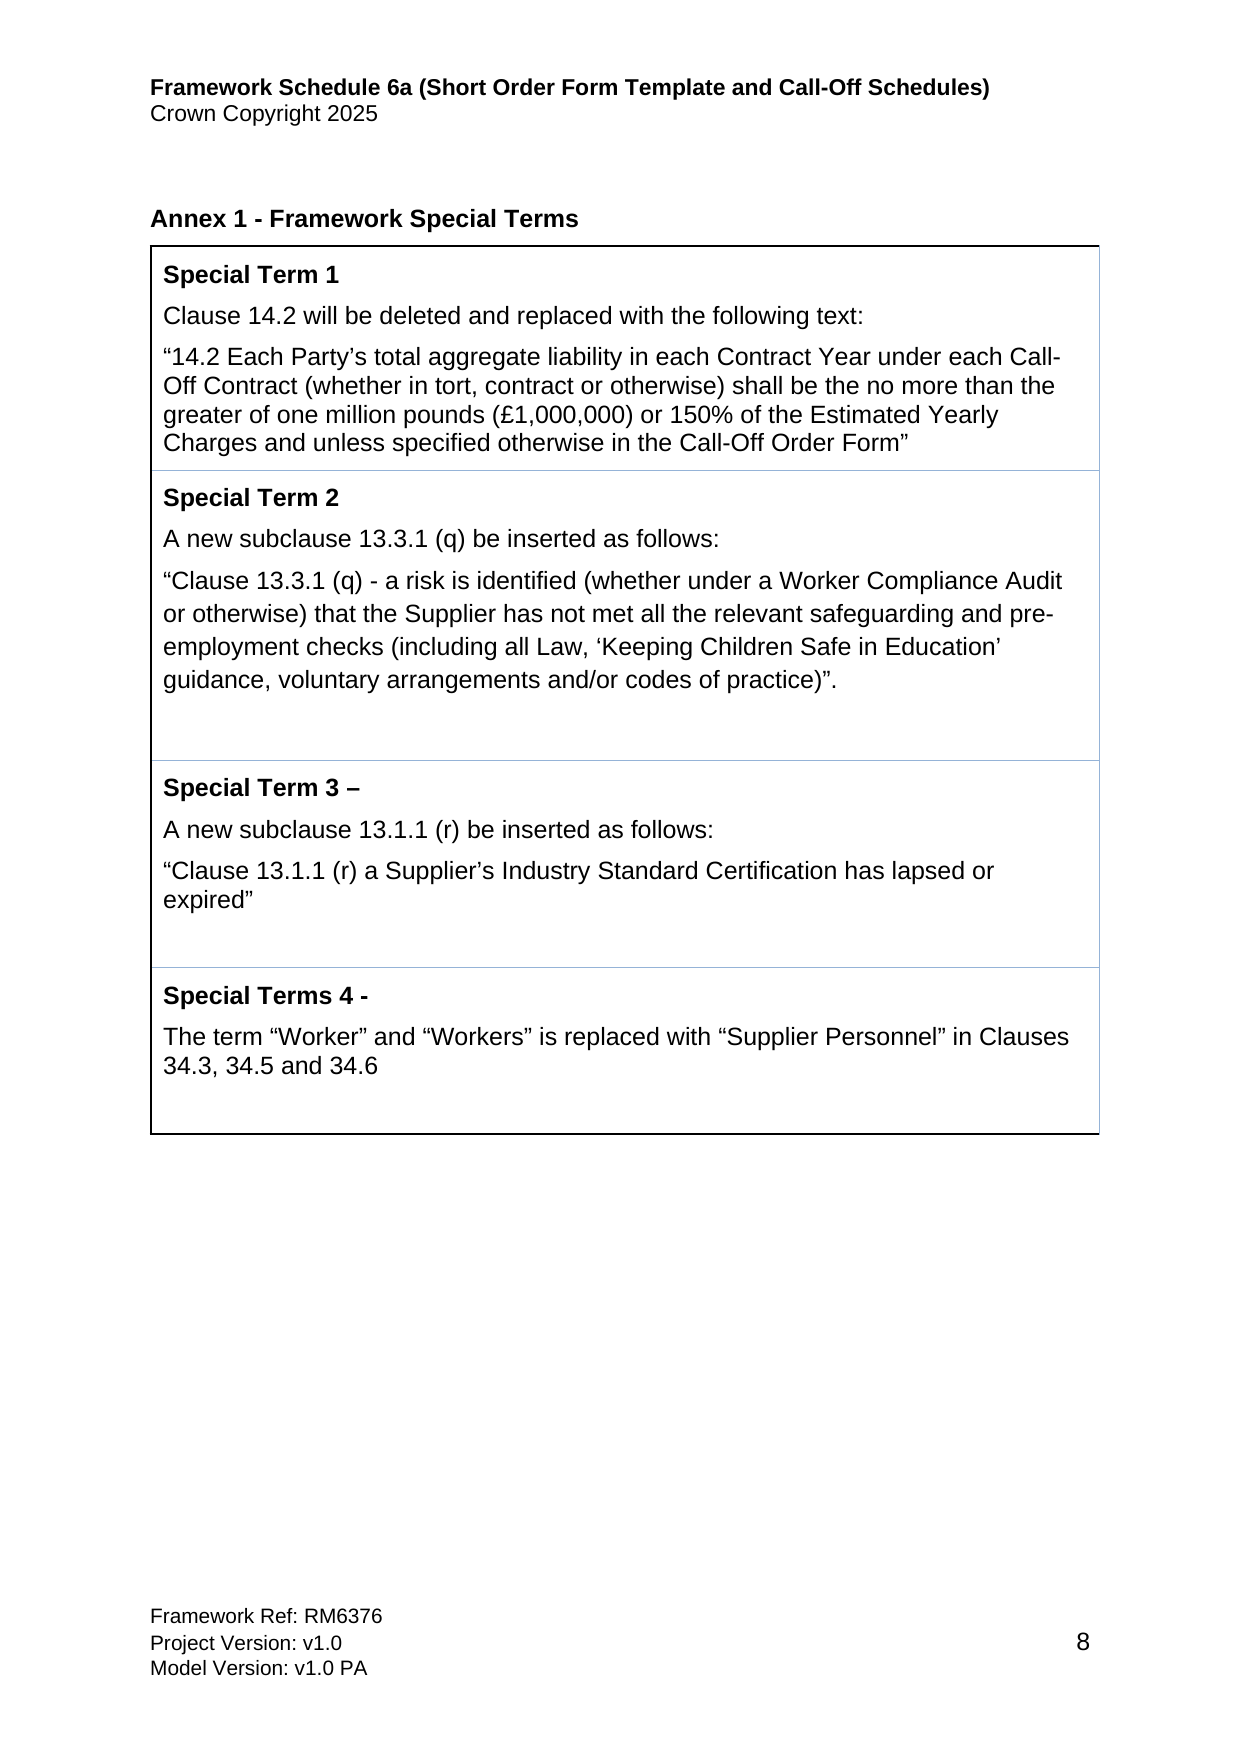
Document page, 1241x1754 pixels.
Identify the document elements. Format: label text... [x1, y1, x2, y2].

text Annex 1 - Framework Special Terms [150, 204, 1090, 232]
table_header Special Term 1 Clause 14.2 will be deleted and replaced with the following text: “14.2 Each Party’s total aggregate liability in each Contract Year under each Call-Off Contract (whether in tort, contract or otherwise) shall be the no more than the greater of one million pounds (£1,000,000) or 150% of the Estimated Yearly Charges and unless specified otherwise in the Call-Off Order Form” [152, 247, 1099, 469]
table_cell Special Term 3 – A new subclause 13.1.1 (r) be inserted as follows: “Clause 13.1.1 (r) a Supplier’s Industry Standard Certification has lapsed or expired” [152, 761, 1099, 967]
table_cell Special Terms 4 - The term “Worker” and “Workers” is replaced with “Supplier Personnel” in Clauses 34.3, 34.5 and 34.6 [152, 968, 1099, 1133]
table_cell Special Term 2 A new subclause 13.3.1 (q) be inserted as follows: “Clause 13.3.1 (q) - a risk is identified (whether under a Worker Compliance Audit or otherwise) that the Supplier has not met all the relevant safeguarding and pre-employment checks (including all Law, ‘Keeping Children Safe in Education’ guidance, voluntary arrangements and/or codes of practice)”. [152, 471, 1099, 760]
